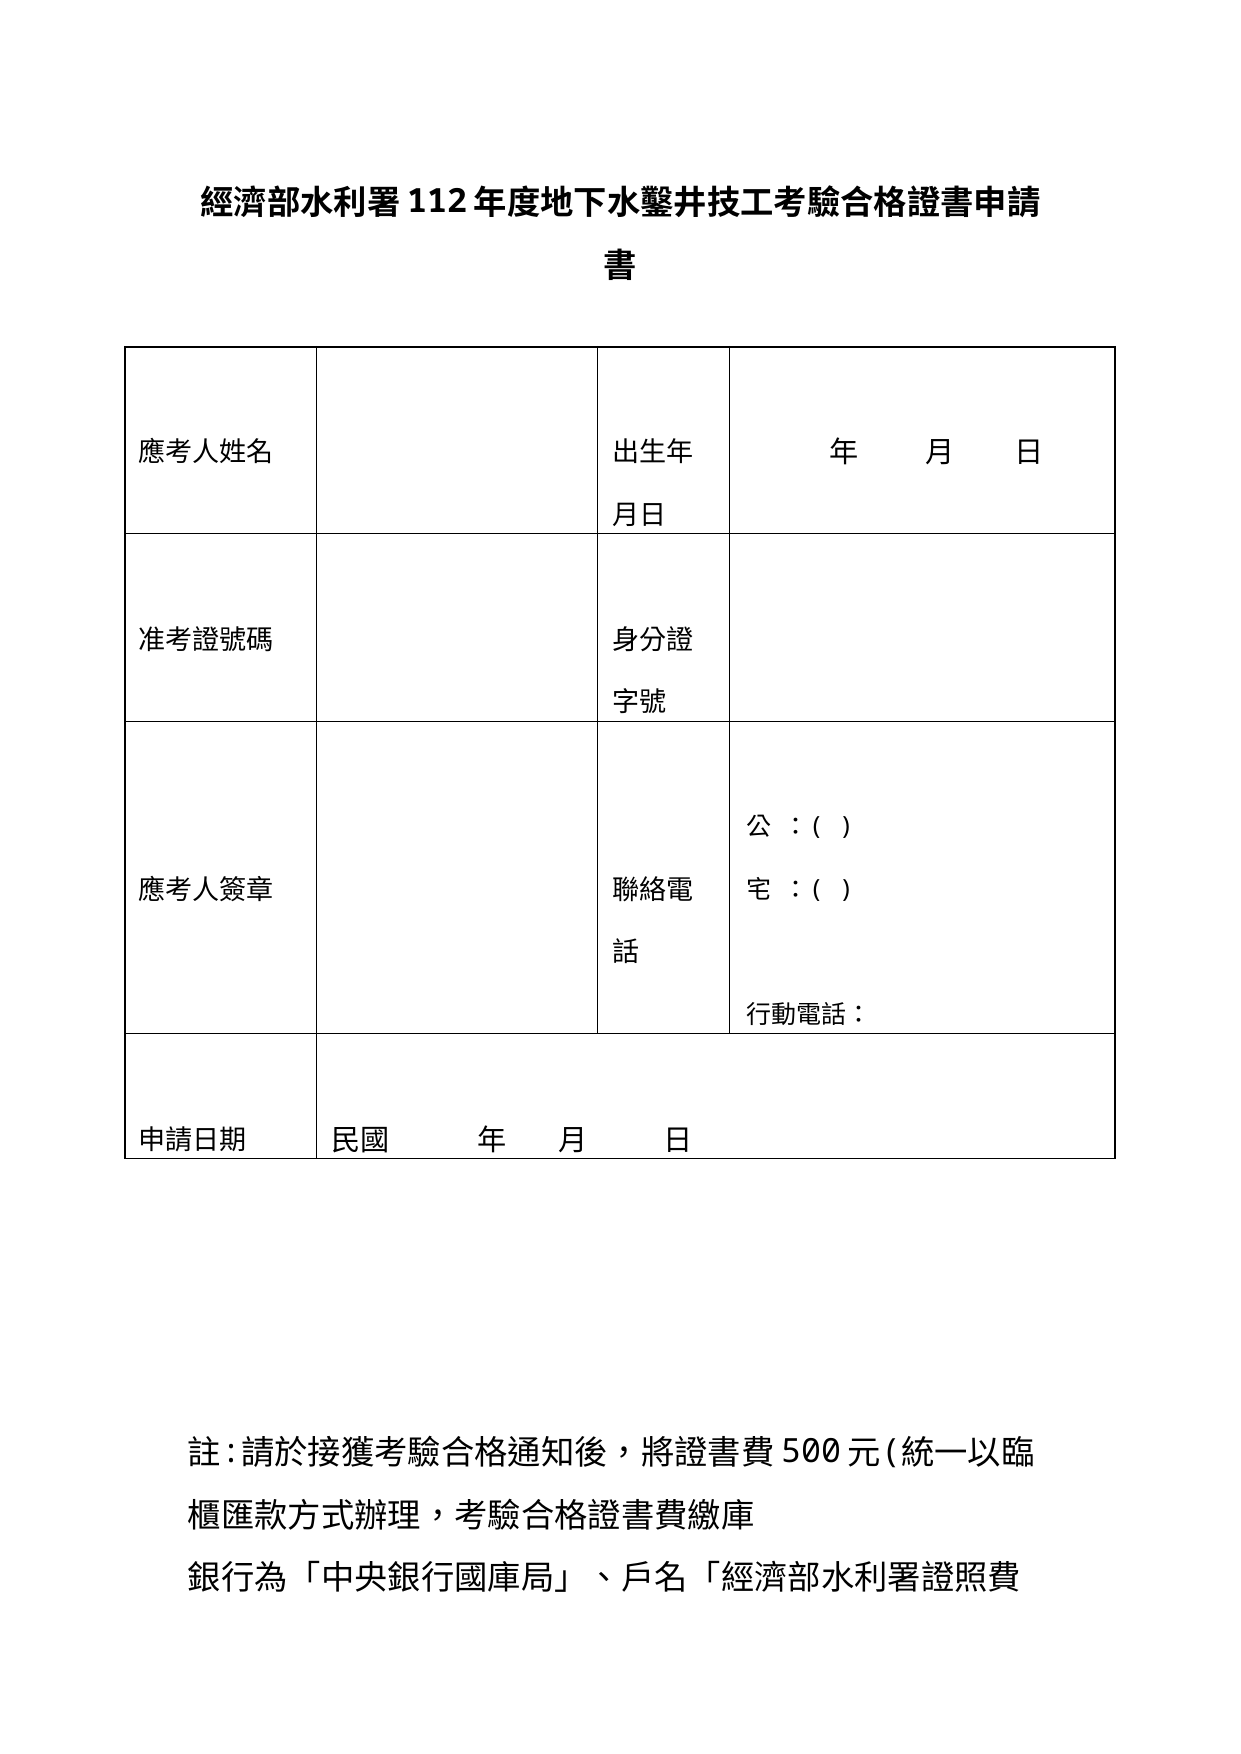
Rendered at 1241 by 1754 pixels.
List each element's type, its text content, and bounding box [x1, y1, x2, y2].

text 經濟部水利署112年度地下水鑿井技工考驗合格證書申請書 [187, 158, 1053, 283]
table_header 月 [869, 348, 966, 533]
table_cell 身分證字號 [598, 534, 729, 721]
text 註:請於接獲考驗合格通知後，將證書費500元(統一以臨櫃匯款方式辦理，考驗合格證書費繳庫 銀行為「中央銀行國庫局」、戶名「經濟部水利署證照費 [187, 1408, 1053, 1596]
table_cell [730, 534, 1114, 721]
table_cell 聯絡電話 [598, 722, 729, 1033]
table_cell [966, 1034, 1114, 1158]
table_cell [729, 1034, 869, 1158]
table_header 日 [966, 348, 1114, 533]
table_cell 公 ：( ) 宅 ：( ) 行動電話： [730, 722, 1114, 1033]
table_header [317, 348, 597, 533]
table_cell [317, 534, 597, 721]
table_header 出生年月日 [598, 348, 729, 533]
table_cell 月 [518, 1034, 597, 1158]
table_cell 准考證號碼 [126, 534, 316, 721]
table_header 應考人姓名 [126, 348, 316, 533]
table_cell 日 [598, 1034, 729, 1158]
table_cell 申請日期 [126, 1034, 316, 1158]
table_header 年 [730, 348, 869, 533]
table_cell [317, 722, 597, 1033]
table_cell 年 [432, 1034, 518, 1158]
table_cell [869, 1034, 966, 1158]
table_cell 應考人簽章 [126, 722, 316, 1033]
table_cell 民國 [317, 1034, 432, 1158]
